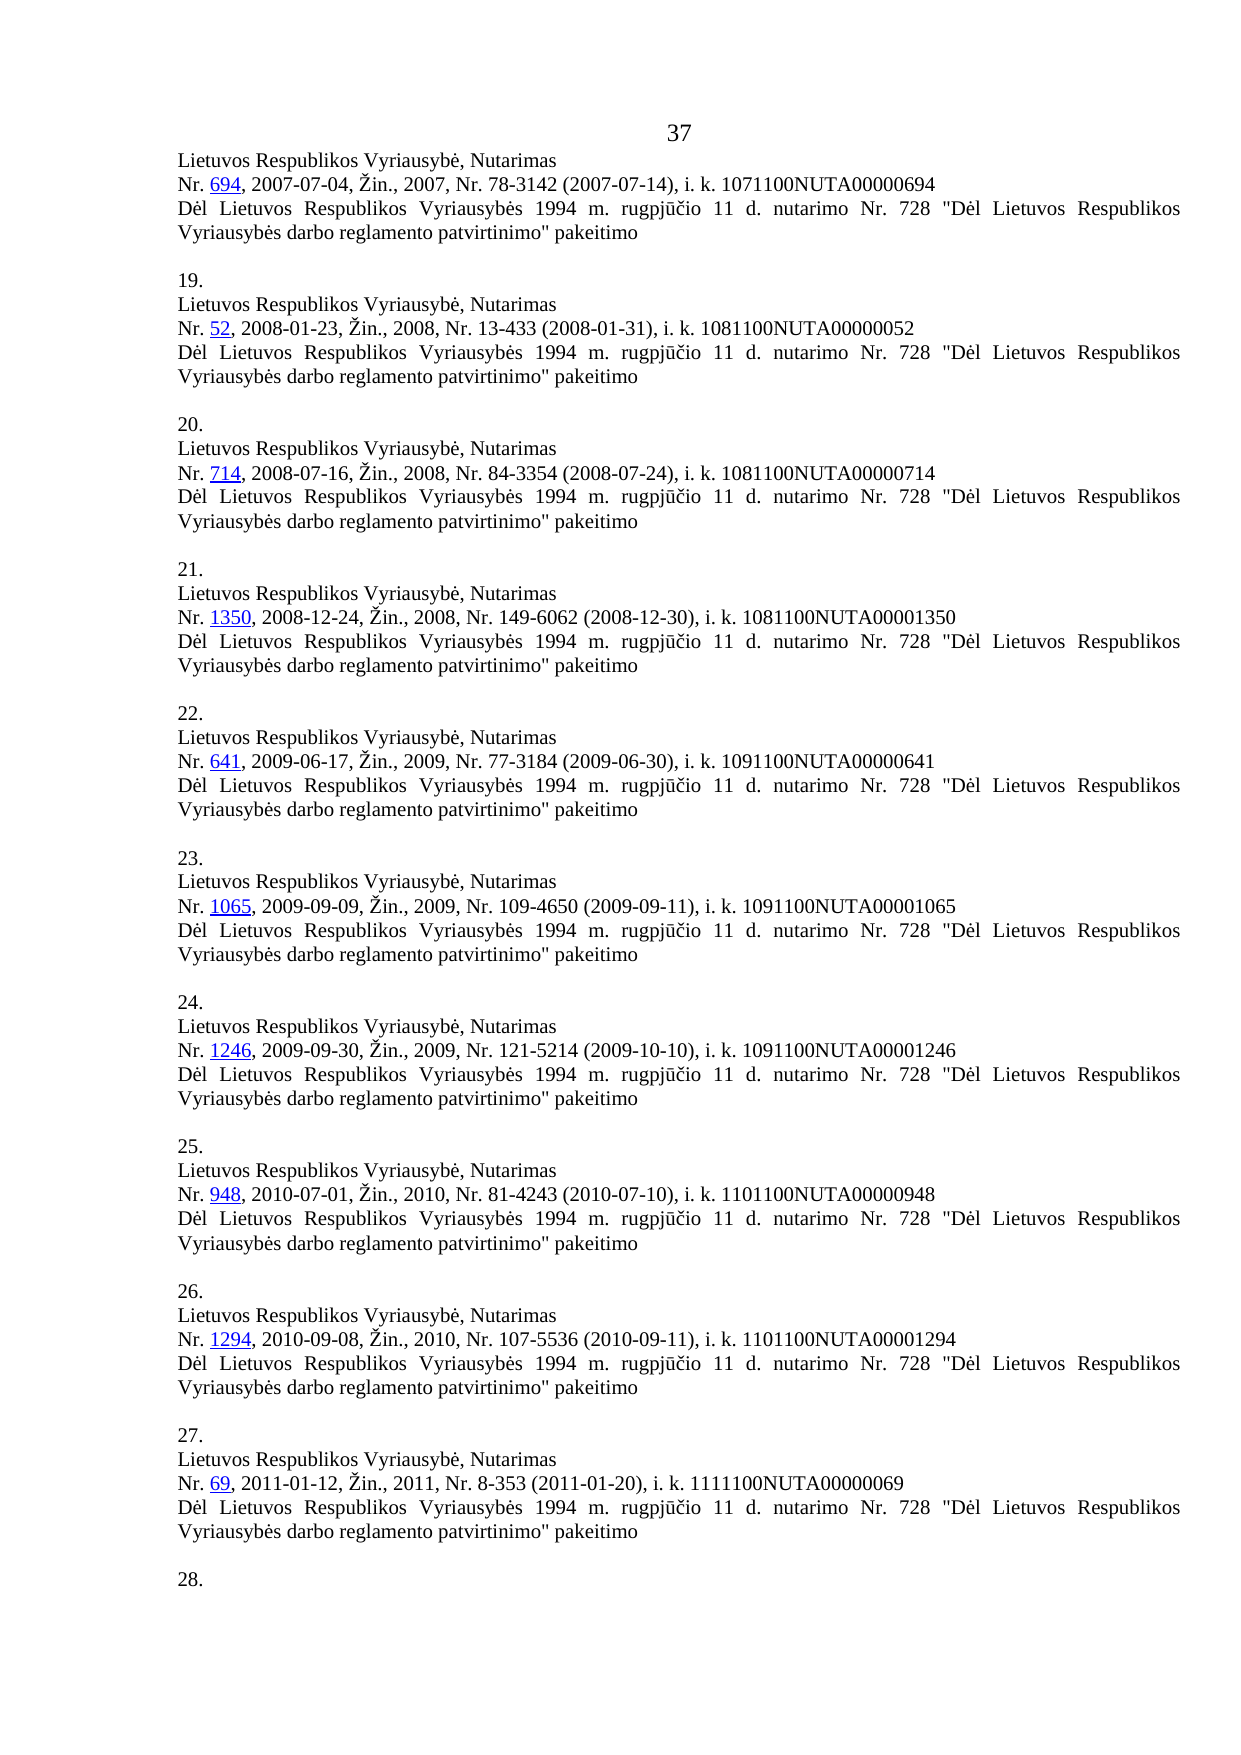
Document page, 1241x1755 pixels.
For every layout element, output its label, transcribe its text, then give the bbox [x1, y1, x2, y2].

text Lietuvos Respublikos Vyriausybė, Nutarimas [177, 436, 1181, 460]
text Nr. 69, 2011-01-12, Žin., 2011, Nr. 8-353 (2011-01-20), i. k. 1111100NUTA00000069 [177, 1471, 1181, 1495]
text Nr. 1246, 2009-09-30, Žin., 2009, Nr. 121-5214 (2009-10-10), i. k. 1091100NUTA00001246 [177, 1038, 1181, 1062]
text Dėl Lietuvos Respublikos Vyriausybės 1994 m. rugpjūčio 11 d. nutarimo Nr. 728 "Dėl Lietuvos Respublikos Vyriausybės darbo reglamento patvirtinimo" pakeitimo [177, 1062, 1181, 1110]
text Dėl Lietuvos Respublikos Vyriausybės 1994 m. rugpjūčio 11 d. nutarimo Nr. 728 "Dėl Lietuvos Respublikos Vyriausybės darbo reglamento patvirtinimo" pakeitimo [177, 1206, 1181, 1254]
text Lietuvos Respublikos Vyriausybė, Nutarimas [177, 1158, 1181, 1182]
text 23. [177, 845, 1181, 869]
text Dėl Lietuvos Respublikos Vyriausybės 1994 m. rugpjūčio 11 d. nutarimo Nr. 728 "Dėl Lietuvos Respublikos Vyriausybės darbo reglamento patvirtinimo" pakeitimo [177, 340, 1181, 388]
text Lietuvos Respublikos Vyriausybė, Nutarimas [177, 148, 1181, 172]
text Dėl Lietuvos Respublikos Vyriausybės 1994 m. rugpjūčio 11 d. nutarimo Nr. 728 "Dėl Lietuvos Respublikos Vyriausybės darbo reglamento patvirtinimo" pakeitimo [177, 196, 1181, 244]
text Nr. 714, 2008-07-16, Žin., 2008, Nr. 84-3354 (2008-07-24), i. k. 1081100NUTA00000714 [177, 460, 1181, 484]
text Dėl Lietuvos Respublikos Vyriausybės 1994 m. rugpjūčio 11 d. nutarimo Nr. 728 "Dėl Lietuvos Respublikos Vyriausybės darbo reglamento patvirtinimo" pakeitimo [177, 484, 1181, 533]
text Nr. 1294, 2010-09-08, Žin., 2010, Nr. 107-5536 (2010-09-11), i. k. 1101100NUTA00001294 [177, 1327, 1181, 1351]
text 19. [177, 268, 1181, 292]
text Lietuvos Respublikos Vyriausybė, Nutarimas [177, 1303, 1181, 1327]
text 25. [177, 1134, 1181, 1158]
text Dėl Lietuvos Respublikos Vyriausybės 1994 m. rugpjūčio 11 d. nutarimo Nr. 728 "Dėl Lietuvos Respublikos Vyriausybės darbo reglamento patvirtinimo" pakeitimo [177, 773, 1181, 821]
text Lietuvos Respublikos Vyriausybė, Nutarimas [177, 725, 1181, 749]
text Nr. 948, 2010-07-01, Žin., 2010, Nr. 81-4243 (2010-07-10), i. k. 1101100NUTA00000948 [177, 1182, 1181, 1206]
text Dėl Lietuvos Respublikos Vyriausybės 1994 m. rugpjūčio 11 d. nutarimo Nr. 728 "Dėl Lietuvos Respublikos Vyriausybės darbo reglamento patvirtinimo" pakeitimo [177, 918, 1181, 966]
text Dėl Lietuvos Respublikos Vyriausybės 1994 m. rugpjūčio 11 d. nutarimo Nr. 728 "Dėl Lietuvos Respublikos Vyriausybės darbo reglamento patvirtinimo" pakeitimo [177, 1495, 1181, 1543]
text 21. [177, 557, 1181, 581]
text Dėl Lietuvos Respublikos Vyriausybės 1994 m. rugpjūčio 11 d. nutarimo Nr. 728 "Dėl Lietuvos Respublikos Vyriausybės darbo reglamento patvirtinimo" pakeitimo [177, 1351, 1181, 1399]
text Dėl Lietuvos Respublikos Vyriausybės 1994 m. rugpjūčio 11 d. nutarimo Nr. 728 "Dėl Lietuvos Respublikos Vyriausybės darbo reglamento patvirtinimo" pakeitimo [177, 629, 1181, 677]
text Lietuvos Respublikos Vyriausybė, Nutarimas [177, 1447, 1181, 1471]
text Nr. 641, 2009-06-17, Žin., 2009, Nr. 77-3184 (2009-06-30), i. k. 1091100NUTA00000641 [177, 749, 1181, 773]
text Lietuvos Respublikos Vyriausybė, Nutarimas [177, 292, 1181, 316]
text 28. [177, 1567, 1181, 1591]
text 26. [177, 1278, 1181, 1303]
text Nr. 1065, 2009-09-09, Žin., 2009, Nr. 109-4650 (2009-09-11), i. k. 1091100NUTA00001065 [177, 893, 1181, 918]
text Nr. 1350, 2008-12-24, Žin., 2008, Nr. 149-6062 (2008-12-30), i. k. 1081100NUTA00001350 [177, 605, 1181, 629]
text 20. [177, 412, 1181, 436]
text Lietuvos Respublikos Vyriausybė, Nutarimas [177, 869, 1181, 893]
text 27. [177, 1423, 1181, 1447]
text Lietuvos Respublikos Vyriausybė, Nutarimas [177, 581, 1181, 605]
text Lietuvos Respublikos Vyriausybė, Nutarimas [177, 1014, 1181, 1038]
text Nr. 52, 2008-01-23, Žin., 2008, Nr. 13-433 (2008-01-31), i. k. 1081100NUTA00000052 [177, 316, 1181, 340]
text 22. [177, 701, 1181, 725]
text Nr. 694, 2007-07-04, Žin., 2007, Nr. 78-3142 (2007-07-14), i. k. 1071100NUTA00000694 [177, 172, 1181, 196]
text 24. [177, 990, 1181, 1014]
